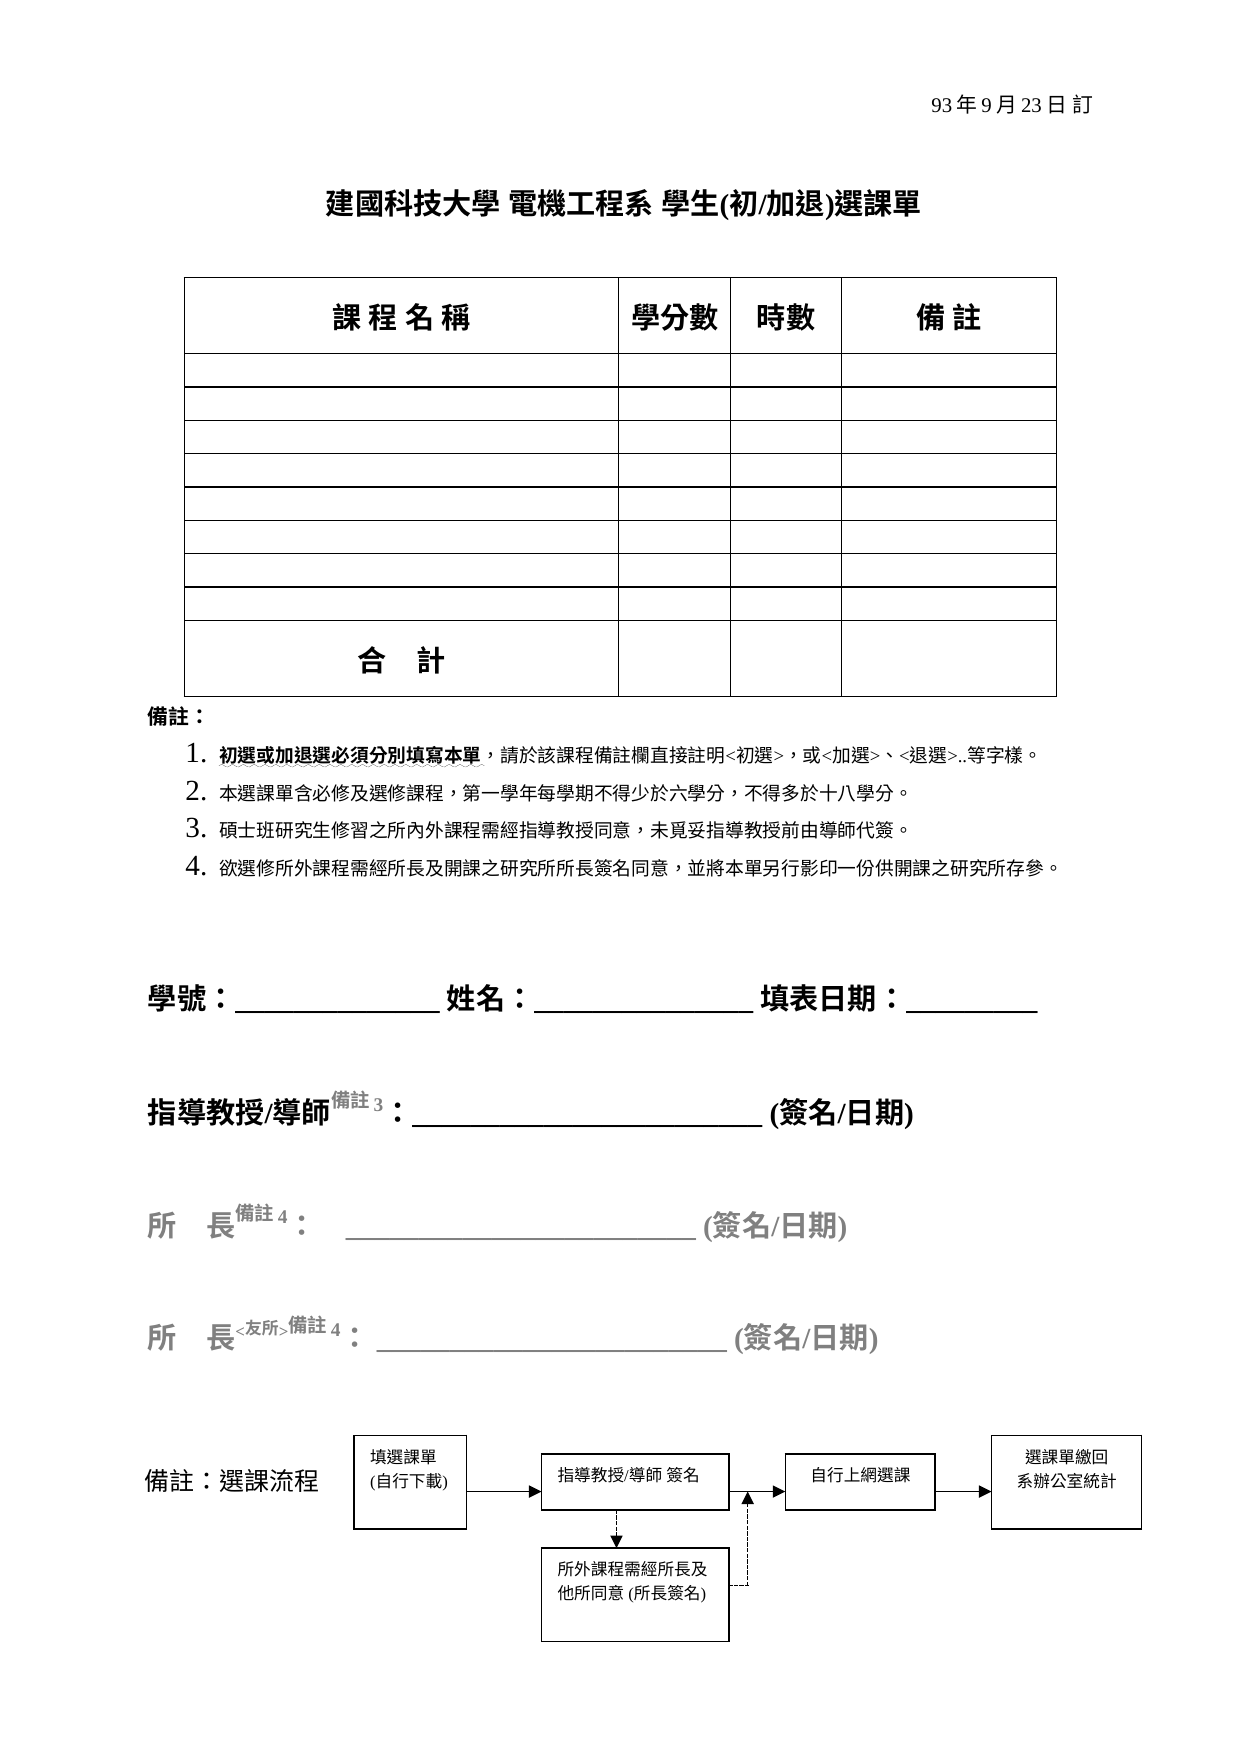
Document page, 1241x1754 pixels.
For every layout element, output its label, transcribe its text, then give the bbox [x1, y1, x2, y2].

table_cell [842, 488, 1056, 520]
table_cell [731, 488, 841, 520]
text 備註： [148, 697, 1092, 734]
text 所 長<友所>備註4： ________________________ (簽名/日期) [148, 1297, 1092, 1372]
table_cell [619, 521, 730, 553]
list 碩士班研究生修習之所內外課程需經指導教授同意，未覓妥指導教授前由導師代簽。 [185, 809, 1092, 847]
text 學號：______________ 姓名：_______________ 填表日期：_________ [148, 959, 1092, 1034]
table_header 備 註 [842, 278, 1056, 353]
table_cell [731, 554, 841, 586]
table_cell [619, 588, 730, 620]
table_cell [619, 488, 730, 520]
table_cell [185, 354, 618, 386]
text 自行上網選課 [801, 1462, 919, 1487]
text 所外課程需經所長及他所同意 (所長簽名) [557, 1556, 713, 1604]
table_header 時數 [731, 278, 841, 353]
text [786, 1455, 934, 1509]
text 系辦公室統計 [1007, 1468, 1126, 1492]
table_cell [619, 421, 730, 453]
table_cell [185, 421, 618, 453]
table_cell [842, 554, 1056, 586]
table_header 學分數 [619, 278, 730, 353]
text 指導教授/導師備註3：________________________ (簽名/日期) [148, 1072, 1092, 1147]
table_cell [731, 621, 841, 696]
table_cell [842, 454, 1056, 486]
table_cell [185, 521, 618, 553]
text 指導教授/導師 簽名 [557, 1462, 713, 1487]
text [129, 1454, 335, 1510]
table_cell [731, 388, 841, 420]
list 欲選修所外課程需經所長及開課之研究所所長簽名同意，並將本單另行影印一份供開課之研究所存參。 [185, 847, 1092, 884]
text [355, 1436, 466, 1528]
table_cell [731, 521, 841, 553]
table_cell [185, 588, 618, 620]
list 本選課單含必修及選修課程，第一學年每學期不得少於六學分，不得多於十八學分。 [185, 772, 1092, 809]
text 選課單繳回 [1007, 1444, 1126, 1468]
text [542, 1455, 728, 1509]
text [992, 1436, 1141, 1528]
table_cell [185, 488, 618, 520]
table_cell [731, 454, 841, 486]
table_cell [731, 588, 841, 620]
text 建國科技大學 電機工程系 學生(初/加退)選課單 [148, 164, 1092, 239]
table_cell [619, 621, 730, 696]
table_header 課 程 名 稱 [185, 278, 618, 353]
text [542, 1549, 728, 1641]
table_cell [842, 354, 1056, 386]
table_cell [619, 454, 730, 486]
table_cell [619, 388, 730, 420]
table_cell [842, 621, 1056, 696]
table_cell [842, 588, 1056, 620]
text (自行下載) [370, 1468, 451, 1492]
text 填選課單 [370, 1444, 451, 1468]
table_cell 合 計 [185, 621, 618, 696]
table_cell [842, 521, 1056, 553]
list 初選或加退選必須分別填寫本單，請於該課程備註欄直接註明<初選>，或<加選>、<退選>..等字樣。 [185, 734, 1092, 772]
table_cell [842, 421, 1056, 453]
table_cell [619, 554, 730, 586]
text 所 長備註4： ________________________ (簽名/日期) [148, 1184, 1092, 1259]
table_cell [185, 554, 618, 586]
table_cell [185, 454, 618, 486]
text 備註：選課流程 [144, 1462, 320, 1498]
table_cell [842, 388, 1056, 420]
table_cell [731, 421, 841, 453]
table_cell [619, 354, 730, 386]
table_cell [731, 354, 841, 386]
table_cell [185, 388, 618, 420]
